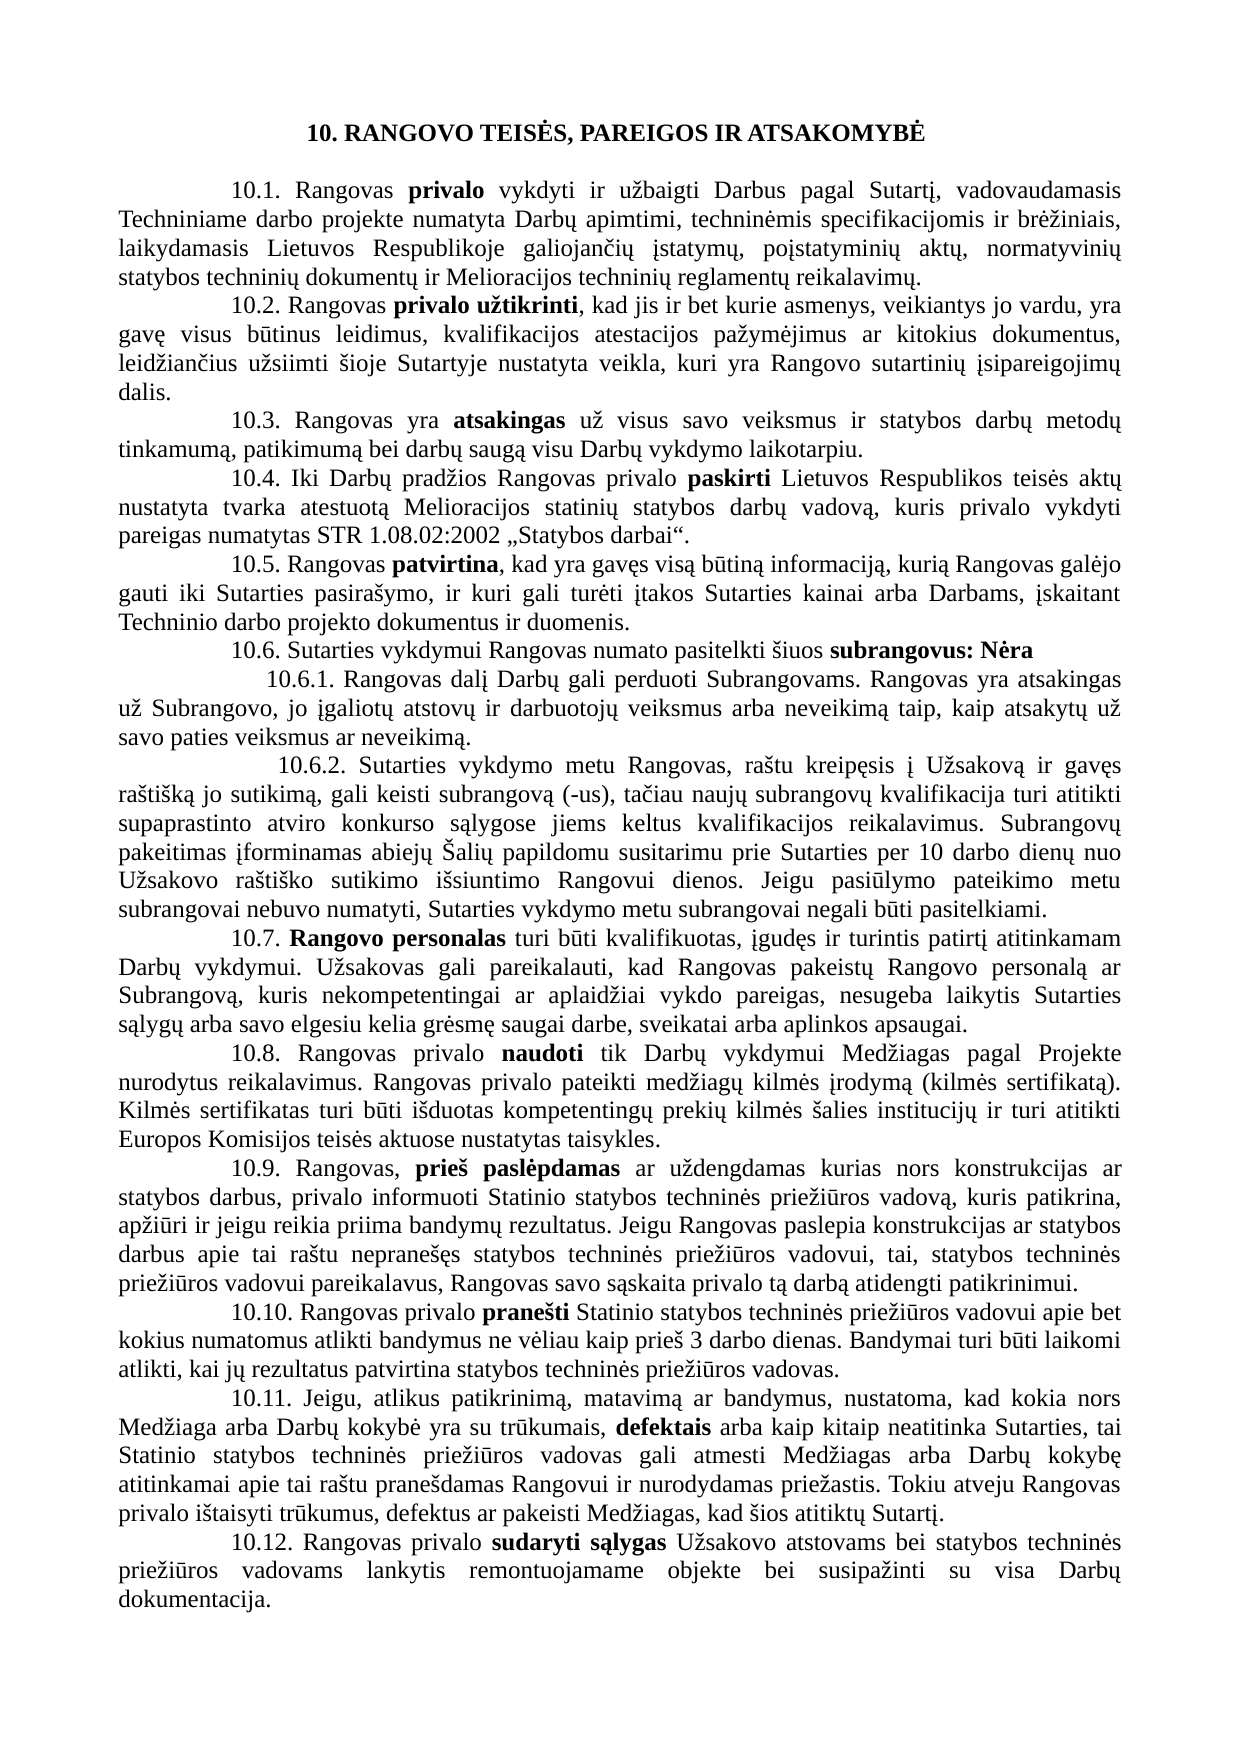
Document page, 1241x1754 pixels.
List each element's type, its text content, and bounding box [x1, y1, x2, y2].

text 10.3. Rangovas yra atsakingas už visus savo veiksmus ir statybos darbų metodų tinkamumą, patikimumą bei darbų saugą visu Darbų vykdymo laikotarpiu. [118, 406, 1122, 463]
text 10.12. Rangovas privalo sudaryti sąlygas Užsakovo atstovams bei statybos techninės priežiūros vadovams lankytis remontuojamame objekte bei susipažinti su visa Darbų dokumentacija. [118, 1527, 1122, 1613]
text 10.6.1. Rangovas dalį Darbų gali perduoti Subrangovams. Rangovas yra atsakingas už Subrangovo, jo įgaliotų atstovų ir darbuotojų veiksmus arba neveikimą taip, kaip atsakytų už savo paties veiksmus ar neveikimą. [118, 664, 1122, 751]
text 10.10. Rangovas privalo pranešti Statinio statybos techninės priežiūros vadovui apie bet kokius numatomus atlikti bandymus ne vėliau kaip prieš 3 darbo dienas. Bandymai turi būti laikomi atlikti, kai jų rezultatus patvirtina statybos techninės priežiūros vadovas. [118, 1297, 1122, 1383]
text 10.8. Rangovas privalo naudoti tik Darbų vykdymui Medžiagas pagal Projekte nurodytus reikalavimus. Rangovas privalo pateikti medžiagų kilmės įrodymą (kilmės sertifikatą). Kilmės sertifikatas turi būti išduotas kompetentingų prekių kilmės šalies institucijų ir turi atitikti Europos Komisijos teisės aktuose nustatytas taisykles. [118, 1038, 1122, 1153]
text 10.6. Sutarties vykdymui Rangovas numato pasitelkti šiuos subrangovus: Nėra [118, 636, 1122, 664]
text 10.7. Rangovo personalas turi būti kvalifikuotas, įgudęs ir turintis patirtį atitinkamam Darbų vykdymui. Užsakovas gali pareikalauti, kad Rangovas pakeistų Rangovo personalą ar Subrangovą, kuris nekompetentingai ar aplaidžiai vykdo pareigas, nesugeba laikytis Sutarties sąlygų arba savo elgesiu kelia grėsmę saugai darbe, sveikatai arba aplinkos apsaugai. [118, 923, 1122, 1038]
text 10.1. Rangovas privalo vykdyti ir užbaigti Darbus pagal Sutartį, vadovaudamasis Techniniame darbo projekte numatyta Darbų apimtimi, techninėmis specifikacijomis ir brėžiniais, laikydamasis Lietuvos Respublikoje galiojančių įstatymų, poįstatyminių aktų, normatyvinių statybos techninių dokumentų ir Melioracijos techninių reglamentų reikalavimų. [118, 176, 1122, 291]
text 10.11. Jeigu, atlikus patikrinimą, matavimą ar bandymus, nustatoma, kad kokia nors Medžiaga arba Darbų kokybė yra su trūkumais, defektais arba kaip kitaip neatitinka Sutarties, tai Statinio statybos techninės priežiūros vadovas gali atmesti Medžiagas arba Darbų kokybę atitinkamai apie tai raštu pranešdamas Rangovui ir nurodydamas priežastis. Tokiu atveju Rangovas privalo ištaisyti trūkumus, defektus ar pakeisti Medžiagas, kad šios atitiktų Sutartį. [118, 1383, 1122, 1527]
text 10.5. Rangovas patvirtina, kad yra gavęs visą būtiną informaciją, kurią Rangovas galėjo gauti iki Sutarties pasirašymo, ir kuri gali turėti įtakos Sutarties kainai arba Darbams, įskaitant Techninio darbo projekto dokumentus ir duomenis. [118, 549, 1122, 636]
text 10.2. Rangovas privalo užtikrinti, kad jis ir bet kurie asmenys, veikiantys jo vardu, yra gavę visus būtinus leidimus, kvalifikacijos atestacijos pažymėjimus ar kitokius dokumentus, leidžiančius užsiimti šioje Sutartyje nustatyta veikla, kuri yra Rangovo sutartinių įsipareigojimų dalis. [118, 291, 1122, 406]
text 10. RANGOVO TEISĖS, PAREIGOS IR ATSAKOMYBĖ [110, 118, 1122, 147]
text 10.4. Iki Darbų pradžios Rangovas privalo paskirti Lietuvos Respublikos teisės aktų nustatyta tvarka atestuotą Melioracijos statinių statybos darbų vadovą, kuris privalo vykdyti pareigas numatytas STR 1.08.02:2002 „Statybos darbai“. [118, 463, 1122, 549]
text 10.9. Rangovas, prieš paslėpdamas ar uždengdamas kurias nors konstrukcijas ar statybos darbus, privalo informuoti Statinio statybos techninės priežiūros vadovą, kuris patikrina, apžiūri ir jeigu reikia priima bandymų rezultatus. Jeigu Rangovas paslepia konstrukcijas ar statybos darbus apie tai raštu nepranešęs statybos techninės priežiūros vadovui, tai, statybos techninės priežiūros vadovui pareikalavus, Rangovas savo sąskaita privalo tą darbą atidengti patikrinimui. [118, 1153, 1122, 1297]
text 10.6.2. Sutarties vykdymo metu Rangovas, raštu kreipęsis į Užsakovą ir gavęs raštišką jo sutikimą, gali keisti subrangovą (-us), tačiau naujų subrangovų kvalifikacija turi atitikti supaprastinto atviro konkurso sąlygose jiems keltus kvalifikacijos reikalavimus. Subrangovų pakeitimas įforminamas abiejų Šalių papildomu susitarimu prie Sutarties per 10 darbo dienų nuo Užsakovo raštiško sutikimo išsiuntimo Rangovui dienos. Jeigu pasiūlymo pateikimo metu subrangovai nebuvo numatyti, Sutarties vykdymo metu subrangovai negali būti pasitelkiami. [118, 751, 1122, 923]
